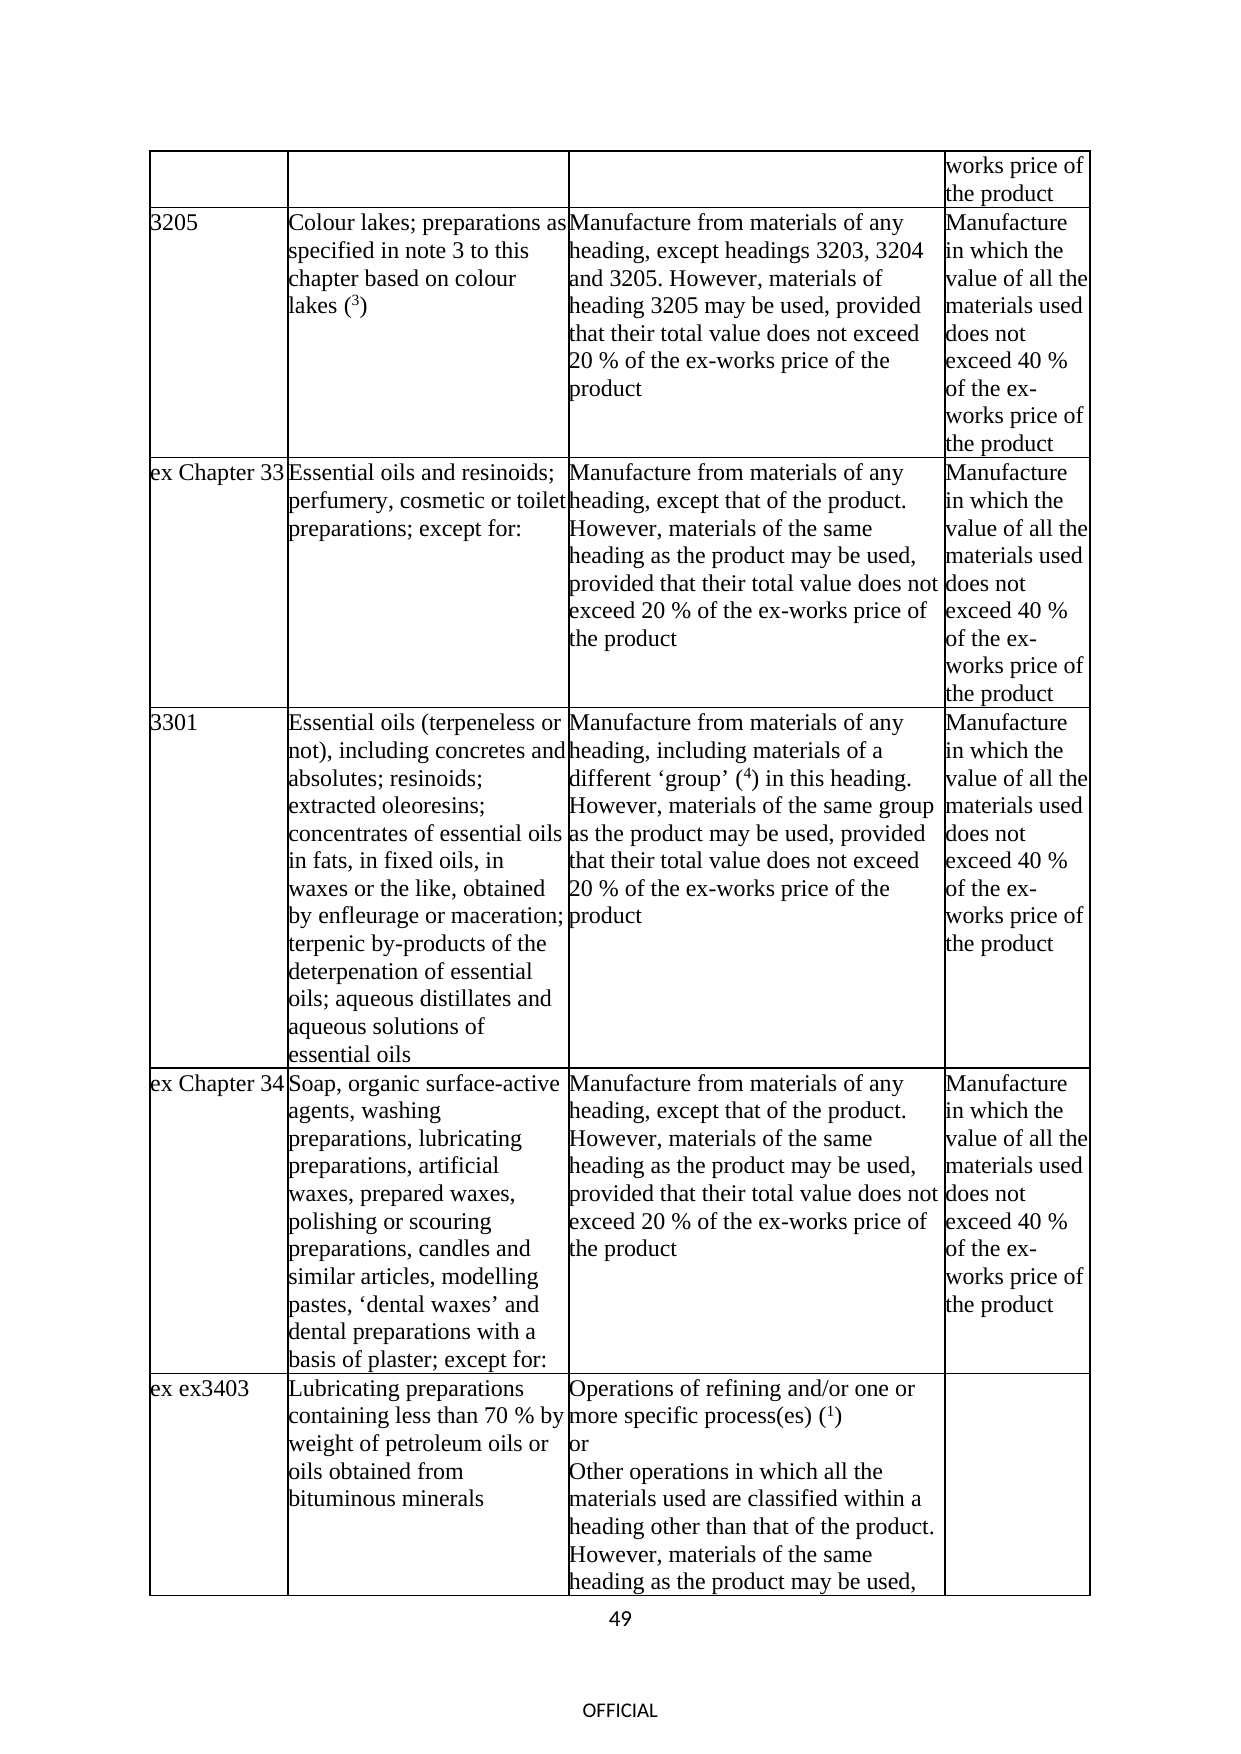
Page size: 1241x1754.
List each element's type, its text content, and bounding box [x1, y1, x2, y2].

table_cell [570, 152, 944, 207]
table_cell Manufacture from materials of any heading, except that of the product. However, materials of the same heading as the product may be used, provided that their total value does not exceed 20 % of the ex-works price of the product [570, 458, 944, 707]
table_cell Manufacture from materials of any heading, including materials of a different ‘group’ (4) in this heading. However, materials of the same group as the product may be used, provided that their total value does not exceed 20 % of the ex-works price of the product [570, 708, 944, 1067]
table_cell Colour lakes; preparations as specified in note 3 to this chapter based on colour lakes (3) [289, 208, 568, 457]
table_cell [151, 152, 287, 207]
table_cell Lubricating preparations containing less than 70 % by weight of petroleum oils or oils obtained from bituminous minerals [289, 1374, 568, 1595]
table_cell Essential oils (terpeneless or not), including concretes and absolutes; resinoids; extracted oleoresins; concentrates of essential oils in fats, in fixed oils, in waxes or the like, obtained by enfleurage or maceration; terpenic by-products of the deterpenation of essential oils; aqueous distillates and aqueous solutions of essential oils [289, 708, 568, 1067]
table_cell [946, 1374, 1089, 1595]
table_cell Manufacture from materials of any heading, except headings 3203, 3204 and 3205. However, materials of heading 3205 may be used, provided that their total value does not exceed 20 % of the ex-works price of the product [570, 208, 944, 457]
table_cell works price of the product [946, 152, 1089, 207]
table_cell Essential oils and resinoids; perfumery, cosmetic or toilet preparations; except for: [289, 458, 568, 707]
table_cell Operations of refining and/or one or more specific process(es) (1) or Other operations in which all the materials used are classified within a heading other than that of the product. However, materials of the same heading as the product may be used, [570, 1374, 944, 1595]
table_cell ex Chapter 34 [151, 1069, 287, 1372]
table_cell Manufacture in which the value of all the materials used does not exceed 40 % of the ex-works price of the product [946, 458, 1089, 707]
table_cell 3205 [151, 208, 287, 457]
table_cell Manufacture in which the value of all the materials used does not exceed 40 % of the ex-works price of the product [946, 208, 1089, 457]
table_cell Manufacture in which the value of all the materials used does not exceed 40 % of the ex-works price of the product [946, 1069, 1089, 1372]
table_cell ex Chapter 33 [151, 458, 287, 707]
table_cell Manufacture in which the value of all the materials used does not exceed 40 % of the ex-works price of the product [946, 708, 1089, 1067]
table_cell Manufacture from materials of any heading, except that of the product. However, materials of the same heading as the product may be used, provided that their total value does not exceed 20 % of the ex-works price of the product [570, 1069, 944, 1372]
table_cell ex ex3403 [151, 1374, 287, 1595]
table_cell Soap, organic surface-active agents, washing preparations, lubricating preparations, artificial waxes, prepared waxes, polishing or scouring preparations, candles and similar articles, modelling pastes, ‘dental waxes’ and dental preparations with a basis of plaster; except for: [289, 1069, 568, 1372]
table_cell [289, 152, 568, 207]
table_cell 3301 [151, 708, 287, 1067]
